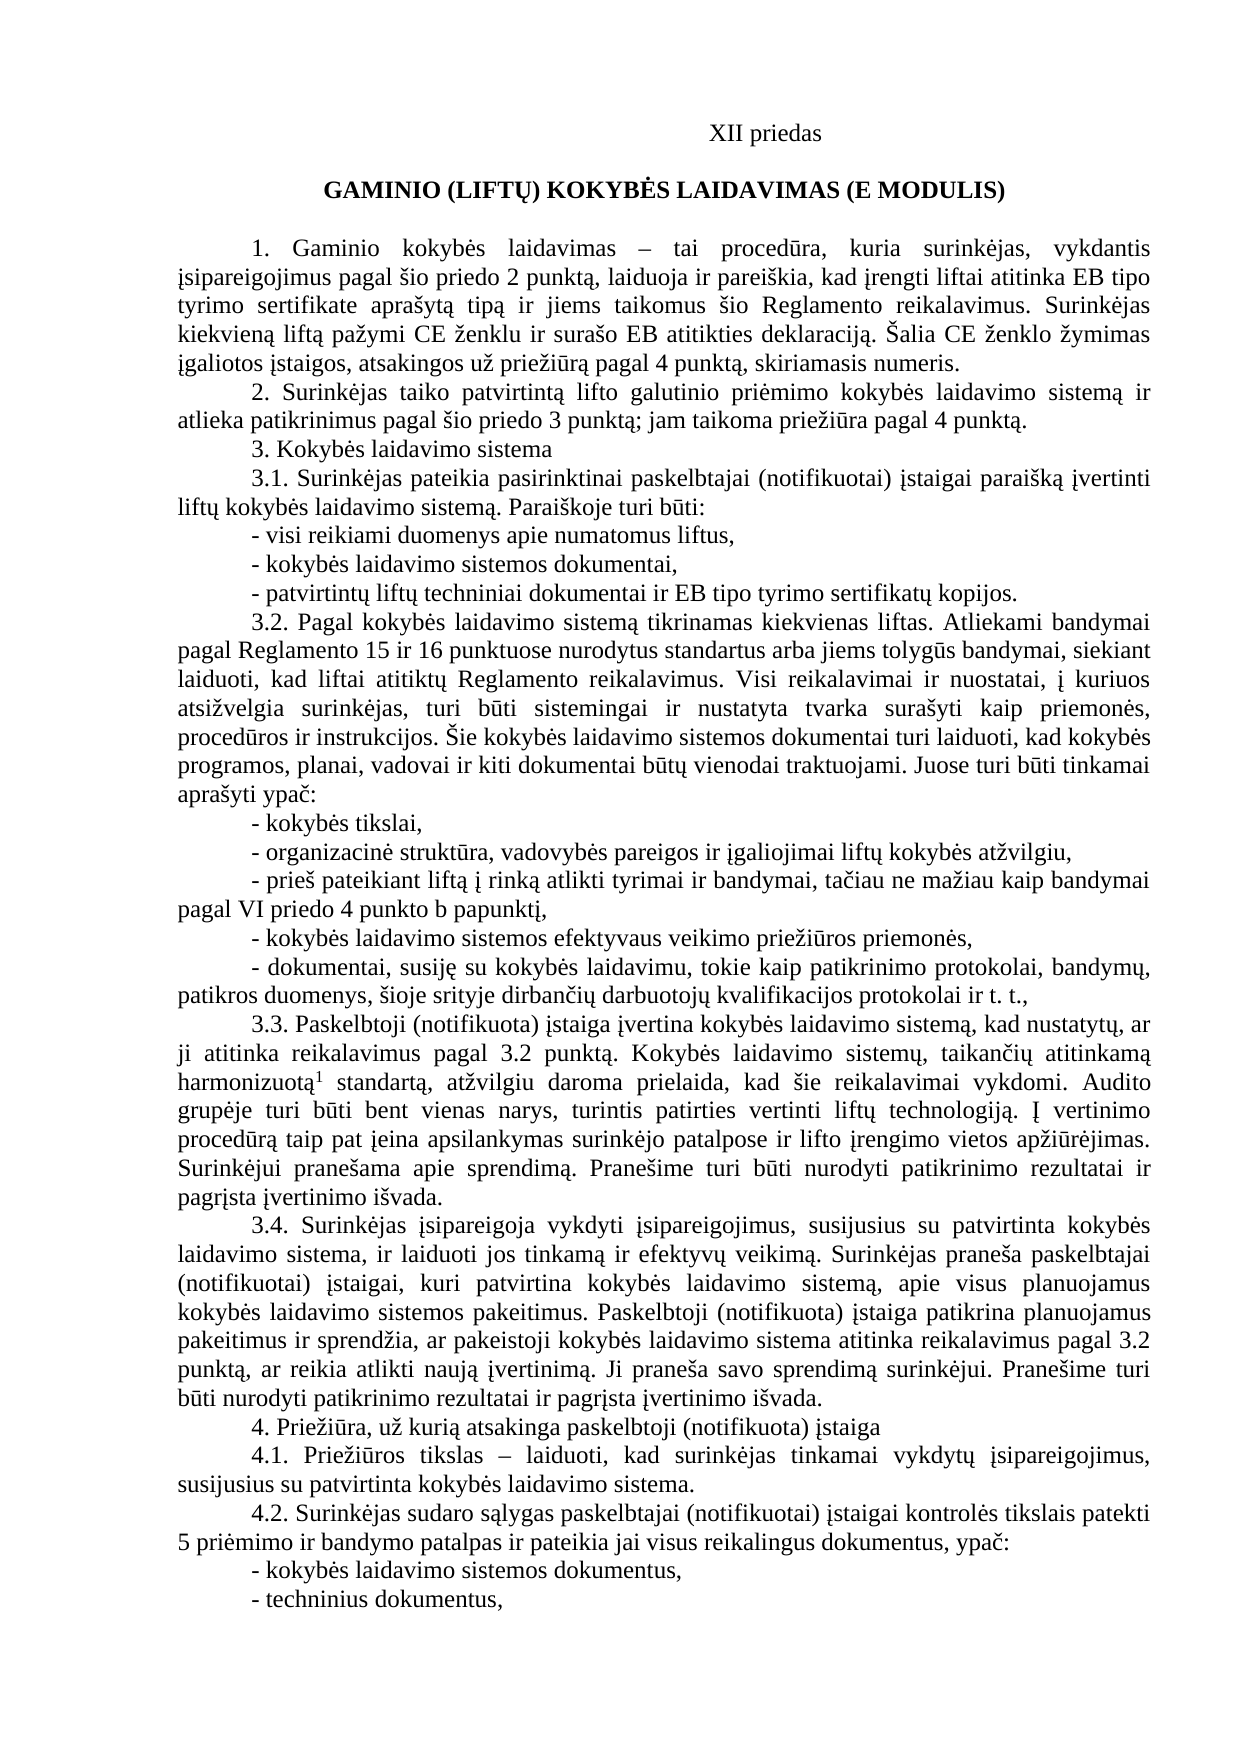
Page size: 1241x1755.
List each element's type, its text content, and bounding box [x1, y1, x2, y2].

text - organizacinė struktūra, vadovybės pareigos ir įgaliojimai liftų kokybės atžvilgiu, [177, 837, 1152, 866]
text 4. Priežiūra, už kurią atsakinga paskelbtoji (notifikuota) įstaiga [177, 1412, 1152, 1441]
text - dokumentai, susiję su kokybės laidavimu, tokie kaip patikrinimo protokolai, bandymų, patikros duomenys, šioje srityje dirbančių darbuotojų kvalifikacijos protokolai ir t. t., [177, 952, 1152, 1009]
text 3.4. Surinkėjas įsipareigoja vykdyti įsipareigojimus, susijusius su patvirtinta kokybės laidavimo sistema, ir laiduoti jos tinkamą ir efektyvų veikimą. Surinkėjas praneša paskelbtajai (notifikuotai) įstaigai, kuri patvirtina kokybės laidavimo sistemą, apie visus planuojamus kokybės laidavimo sistemos pakeitimus. Paskelbtoji (notifikuota) įstaiga patikrina planuojamus pakeitimus ir sprendžia, ar pakeistoji kokybės laidavimo sistema atitinka reikalavimus pagal 3.2 punktą, ar reikia atlikti naują įvertinimą. Ji praneša savo sprendimą surinkėjui. Pranešime turi būti nurodyti patikrinimo rezultatai ir pagrįsta įvertinimo išvada. [177, 1211, 1152, 1412]
text - kokybės laidavimo sistemos dokumentai, [177, 549, 1152, 578]
text 1. Gaminio kokybės laidavimas – tai procedūra, kuria surinkėjas, vykdantis įsipareigojimus pagal šio priedo 2 punktą, laiduoja ir pareiškia, kad įrengti liftai atitinka EB tipo tyrimo sertifikate aprašytą tipą ir jiems taikomus šio Reglamento reikalavimus. Surinkėjas kiekvieną liftą pažymi CE ženklu ir surašo EB atitikties deklaraciją. Šalia CE ženklo žymimas įgaliotos įstaigos, atsakingos už priežiūrą pagal 4 punktą, skiriamasis numeris. [177, 233, 1152, 377]
text XII priedas [177, 118, 1152, 147]
text - kokybės laidavimo sistemos dokumentus, [177, 1556, 1152, 1584]
text - visi reikiami duomenys apie numatomus liftus, [177, 521, 1152, 549]
text 3.3. Paskelbtoji (notifikuota) įstaiga įvertina kokybės laidavimo sistemą, kad nustatytų, ar ji atitinka reikalavimus pagal 3.2 punktą. Kokybės laidavimo sistemų, taikančių atitinkamą harmonizuotą1 standartą, atžvilgiu daroma prielaida, kad šie reikalavimai vykdomi. Audito grupėje turi būti bent vienas narys, turintis patirties vertinti liftų technologiją. Į vertinimo procedūrą taip pat įeina apsilankymas surinkėjo patalpose ir lifto įrengimo vietos apžiūrėjimas. Surinkėjui pranešama apie sprendimą. Pranešime turi būti nurodyti patikrinimo rezultatai ir pagrįsta įvertinimo išvada. [177, 1009, 1152, 1211]
text - kokybės laidavimo sistemos efektyvaus veikimo priežiūros priemonės, [177, 923, 1152, 952]
text - patvirtintų liftų techniniai dokumentai ir EB tipo tyrimo sertifikatų kopijos. [177, 578, 1152, 607]
text 3. Kokybės laidavimo sistema [177, 434, 1152, 463]
text 3.2. Pagal kokybės laidavimo sistemą tikrinamas kiekvienas liftas. Atliekami bandymai pagal Reglamento 15 ir 16 punktuose nurodytus standartus arba jiems tolygūs bandymai, siekiant laiduoti, kad liftai atitiktų Reglamento reikalavimus. Visi reikalavimai ir nuostatai, į kuriuos atsižvelgia surinkėjas, turi būti sistemingai ir nustatyta tvarka surašyti kaip priemonės, procedūros ir instrukcijos. Šie kokybės laidavimo sistemos dokumentai turi laiduoti, kad kokybės programos, planai, vadovai ir kiti dokumentai būtų vienodai traktuojami. Juose turi būti tinkamai aprašyti ypač: [177, 607, 1152, 808]
text - kokybės tikslai, [177, 808, 1152, 837]
text - prieš pateikiant liftą į rinką atlikti tyrimai ir bandymai, tačiau ne mažiau kaip bandymai pagal VI priedo 4 punkto b papunktį, [177, 866, 1152, 923]
text 3.1. Surinkėjas pateikia pasirinktinai paskelbtajai (notifikuotai) įstaigai paraišką įvertinti liftų kokybės laidavimo sistemą. Paraiškoje turi būti: [177, 463, 1152, 521]
text Gaminio (liftų) kokybės laidavimas (E modulis) [177, 176, 1152, 204]
text 4.2. Surinkėjas sudaro sąlygas paskelbtajai (notifikuotai) įstaigai kontrolės tikslais patekti 5 priėmimo ir bandymo patalpas ir pateikia jai visus reikalingus dokumentus, ypač: [177, 1498, 1152, 1556]
text - techninius dokumentus, [177, 1584, 1152, 1613]
text 4.1. Priežiūros tikslas – laiduoti, kad surinkėjas tinkamai vykdytų įsipareigojimus, susijusius su patvirtinta kokybės laidavimo sistema. [177, 1441, 1152, 1498]
text 2. Surinkėjas taiko patvirtintą lifto galutinio priėmimo kokybės laidavimo sistemą ir atlieka patikrinimus pagal šio priedo 3 punktą; jam taikoma priežiūra pagal 4 punktą. [177, 377, 1152, 434]
